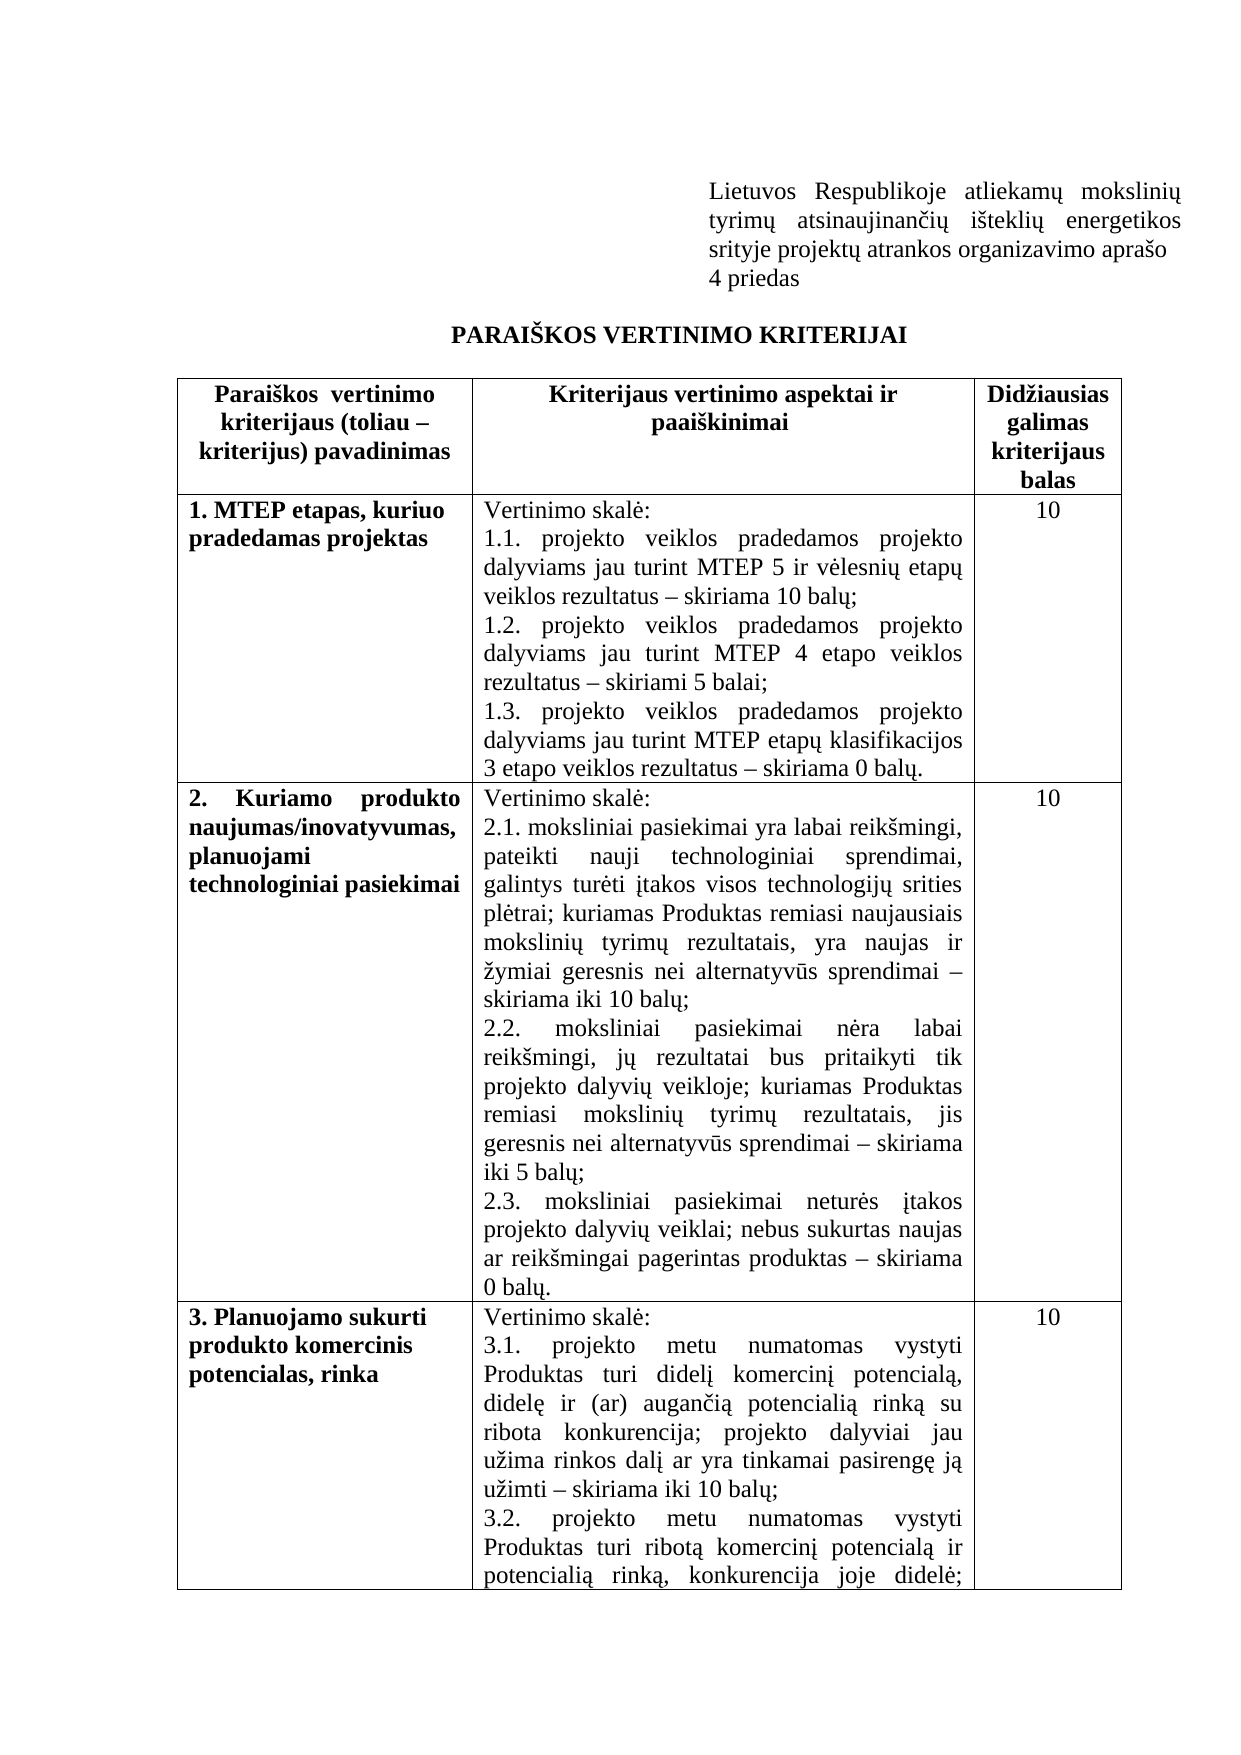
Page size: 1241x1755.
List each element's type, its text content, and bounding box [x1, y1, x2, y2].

text PARAIŠKOS VERTINIMO KRITERIJAI [177, 320, 1181, 349]
text 4 priedas [709, 263, 1181, 291]
table_cell 3. Planuojamo sukurti produkto komercinis potencialas, rinka [178, 1302, 472, 1589]
table_cell 2. Kuriamo produkto naujumas/inovatyvumas, planuojami technologiniai pasiekimai [178, 783, 472, 1301]
table_cell 10 [975, 495, 1121, 782]
table_header Didžiausias galimas kriterijaus balas [975, 379, 1121, 494]
table_cell Vertinimo skalė: 3.1. projekto metu numatomas vystyti Produktas turi didelį komercinį potencialą, didelę ir (ar) augančią potencialią rinką su ribota konkurencija; projekto dalyviai jau užima rinkos dalį ar yra tinkamai pasirengę ją užimti – skiriama iki 10 balų; 3.2. projekto metu numatomas vystyti Produktas turi ribotą komercinį potencialą ir potencialią rinką, konkurencija joje didelė; [473, 1302, 974, 1589]
table_header Paraiškos vertinimo kriterijaus (toliau – kriterijus) pavadinimas [178, 379, 472, 494]
table_cell 10 [975, 783, 1121, 1301]
table_cell 10 [975, 1302, 1121, 1589]
table_cell Vertinimo skalė: 2.1. moksliniai pasiekimai yra labai reikšmingi, pateikti nauji technologiniai sprendimai, galintys turėti įtakos visos technologijų srities plėtrai; kuriamas Produktas remiasi naujausiais mokslinių tyrimų rezultatais, yra naujas ir žymiai geresnis nei alternatyvūs sprendimai – skiriama iki 10 balų; 2.2. moksliniai pasiekimai nėra labai reikšmingi, jų rezultatai bus pritaikyti tik projekto dalyvių veikloje; kuriamas Produktas remiasi mokslinių tyrimų rezultatais, jis geresnis nei alternatyvūs sprendimai – skiriama iki 5 balų; 2.3. moksliniai pasiekimai neturės įtakos projekto dalyvių veiklai; nebus sukurtas naujas ar reikšmingai pagerintas produktas – skiriama 0 balų. [473, 783, 974, 1301]
table_header Kriterijaus vertinimo aspektai ir paaiškinimai [473, 379, 974, 494]
text Lietuvos Respublikoje atliekamų mokslinių tyrimų atsinaujinančių išteklių energetikos srityje projektų atrankos organizavimo aprašo [709, 176, 1181, 263]
table_cell Vertinimo skalė: 1.1. projekto veiklos pradedamos projekto dalyviams jau turint MTEP 5 ir vėlesnių etapų veiklos rezultatus – skiriama 10 balų; 1.2. projekto veiklos pradedamos projekto dalyviams jau turint MTEP 4 etapo veiklos rezultatus – skiriami 5 balai; 1.3. projekto veiklos pradedamos projekto dalyviams jau turint MTEP etapų klasifikacijos 3 etapo veiklos rezultatus – skiriama 0 balų. [473, 495, 974, 782]
table_cell 1. MTEP etapas, kuriuo pradedamas projektas [178, 495, 472, 782]
